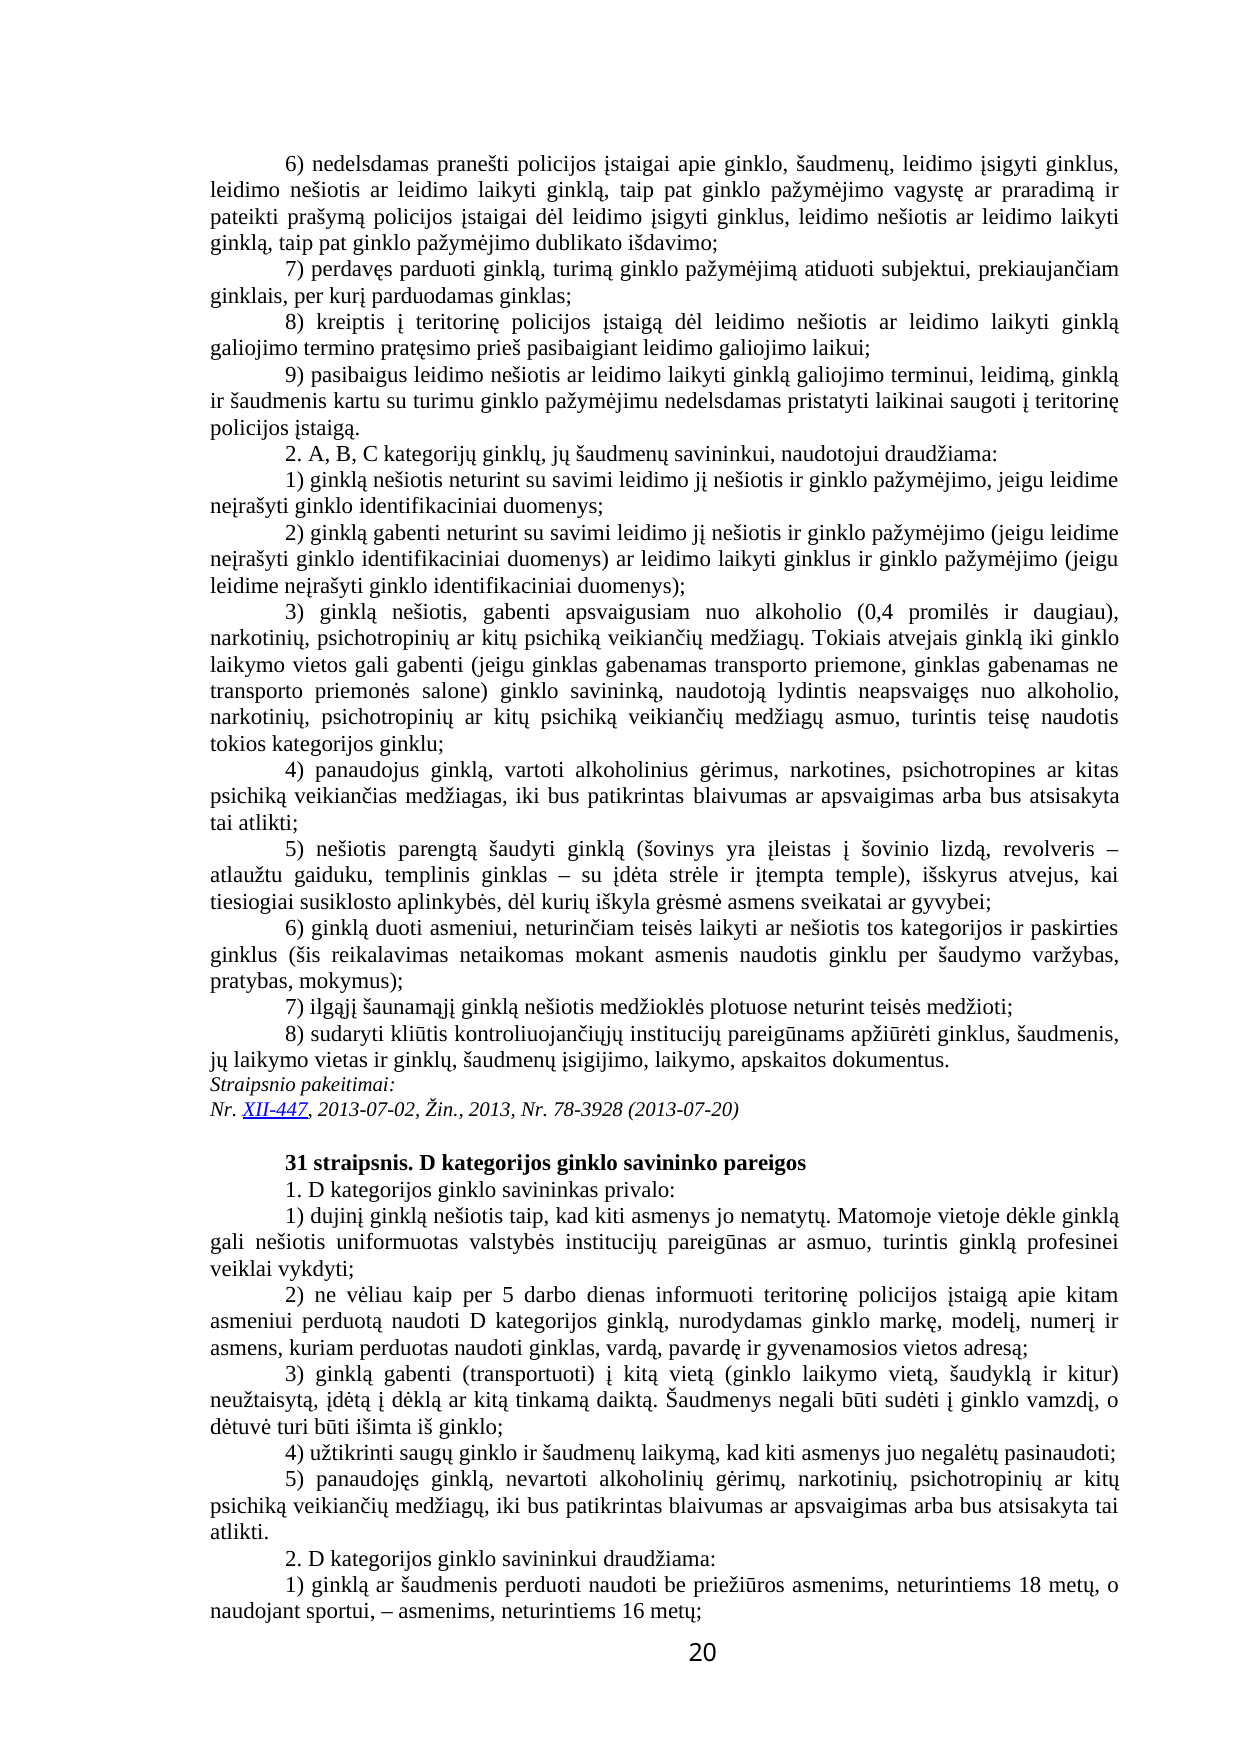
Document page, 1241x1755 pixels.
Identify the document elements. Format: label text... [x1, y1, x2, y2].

text 6) ginklą duoti asmeniui, neturinčiam teisės laikyti ar nešiotis tos kategorijos ir paskirties ginklus (šis reikalavimas netaikomas mokant asmenis naudotis ginklu per šaudymo varžybas, pratybas, mokymus); [210, 914, 1120, 993]
text 2. D kategorijos ginklo savininkui draudžiama: [210, 1544, 1120, 1571]
text 1) dujinį ginklą nešiotis taip, kad kiti asmenys jo nematytų. Matomoje vietoje dėkle ginklą gali nešiotis uniformuotas valstybės institucijų pareigūnas ar asmuo, turintis ginklą profesinei veiklai vykdyti; [210, 1202, 1120, 1281]
text 3) ginklą nešiotis, gabenti apsvaigusiam nuo alkoholio (0,4 promilės ir daugiau), narkotinių, psichotropinių ar kitų psichiką veikiančių medžiagų. Tokiais atvejais ginklą iki ginklo laikymo vietos gali gabenti (jeigu ginklas gabenamas transporto priemone, ginklas gabenamas ne transporto priemonės salone) ginklo savininką, naudotoją lydintis neapsvaigęs nuo alkoholio, narkotinių, psichotropinių ar kitų psichiką veikiančių medžiagų asmuo, turintis teisę naudotis tokios kategorijos ginklu; [210, 598, 1120, 756]
text 3) ginklą gabenti (transportuoti) į kitą vietą (ginklo laikymo vietą, šaudyklą ir kitur) neužtaisytą, įdėtą į dėklą ar kitą tinkamą daiktą. Šaudmenys negali būti sudėti į ginklo vamzdį, o dėtuvė turi būti išimta iš ginklo; [210, 1360, 1120, 1439]
text 1) ginklą ar šaudmenis perduoti naudoti be priežiūros asmenims, neturintiems 18 metų, o naudojant sportui, – asmenims, neturintiems 16 metų; [210, 1571, 1120, 1624]
text 31 straipsnis. D kategorijos ginklo savininko pareigos [210, 1149, 1120, 1176]
text 8) sudaryti kliūtis kontroliuojančiųjų institucijų pareigūnams apžiūrėti ginklus, šaudmenis, jų laikymo vietas ir ginklų, šaudmenų įsigijimo, laikymo, apskaitos dokumentus. [210, 1020, 1120, 1072]
text Nr. XII-447, 2013-07-02, Žin., 2013, Nr. 78-3928 (2013-07-20) [210, 1096, 1120, 1121]
text 6) nedelsdamas pranešti policijos įstaigai apie ginklo, šaudmenų, leidimo įsigyti ginklus, leidimo nešiotis ar leidimo laikyti ginklą, taip pat ginklo pažymėjimo vagystę ar praradimą ir pateikti prašymą policijos įstaigai dėl leidimo įsigyti ginklus, leidimo nešiotis ar leidimo laikyti ginklą, taip pat ginklo pažymėjimo dublikato išdavimo; [210, 150, 1120, 255]
text 4) užtikrinti saugų ginklo ir šaudmenų laikymą, kad kiti asmenys juo negalėtų pasinaudoti; [210, 1439, 1120, 1466]
text 5) nešiotis parengtą šaudyti ginklą (šovinys yra įleistas į šovinio lizdą, revolveris – atlaužtu gaiduku, templinis ginklas – su įdėta strėle ir įtempta temple), išskyrus atvejus, kai tiesiogiai susiklosto aplinkybės, dėl kurių iškyla grėsmė asmens sveikatai ar gyvybei; [210, 835, 1120, 914]
text 1. D kategorijos ginklo savininkas privalo: [210, 1176, 1120, 1202]
text 5) panaudojęs ginklą, nevartoti alkoholinių gėrimų, narkotinių, psichotropinių ar kitų psichiką veikiančių medžiagų, iki bus patikrintas blaivumas ar apsvaigimas arba bus atsisakyta tai atlikti. [210, 1466, 1120, 1544]
text 2. A, B, C kategorijų ginklų, jų šaudmenų savininkui, naudotojui draudžiama: [210, 440, 1120, 466]
text 1) ginklą nešiotis neturint su savimi leidimo jį nešiotis ir ginklo pažymėjimo, jeigu leidime neįrašyti ginklo identifikaciniai duomenys; [210, 466, 1120, 519]
text Straipsnio pakeitimai: [210, 1072, 1120, 1096]
text 7) perdavęs parduoti ginklą, turimą ginklo pažymėjimą atiduoti subjektui, prekiaujančiam ginklais, per kurį parduodamas ginklas; [210, 255, 1120, 308]
text 7) ilgąjį šaunamąjį ginklą nešiotis medžioklės plotuose neturint teisės medžioti; [210, 993, 1120, 1020]
text 2) ne vėliau kaip per 5 darbo dienas informuoti teritorinę policijos įstaigą apie kitam asmeniui perduotą naudoti D kategorijos ginklą, nurodydamas ginklo markę, modelį, numerį ir asmens, kuriam perduotas naudoti ginklas, vardą, pavardę ir gyvenamosios vietos adresą; [210, 1281, 1120, 1360]
text 8) kreiptis į teritorinę policijos įstaigą dėl leidimo nešiotis ar leidimo laikyti ginklą galiojimo termino pratęsimo prieš pasibaigiant leidimo galiojimo laikui; [210, 308, 1120, 361]
text 2) ginklą gabenti neturint su savimi leidimo jį nešiotis ir ginklo pažymėjimo (jeigu leidime neįrašyti ginklo identifikaciniai duomenys) ar leidimo laikyti ginklus ir ginklo pažymėjimo (jeigu leidime neįrašyti ginklo identifikaciniai duomenys); [210, 519, 1120, 598]
text 9) pasibaigus leidimo nešiotis ar leidimo laikyti ginklą galiojimo terminui, leidimą, ginklą ir šaudmenis kartu su turimu ginklo pažymėjimu nedelsdamas pristatyti laikinai saugoti į teritorinę policijos įstaigą. [210, 361, 1120, 440]
text 4) panaudojus ginklą, vartoti alkoholinius gėrimus, narkotines, psichotropines ar kitas psichiką veikiančias medžiagas, iki bus patikrintas blaivumas ar apsvaigimas arba bus atsisakyta tai atlikti; [210, 756, 1120, 835]
